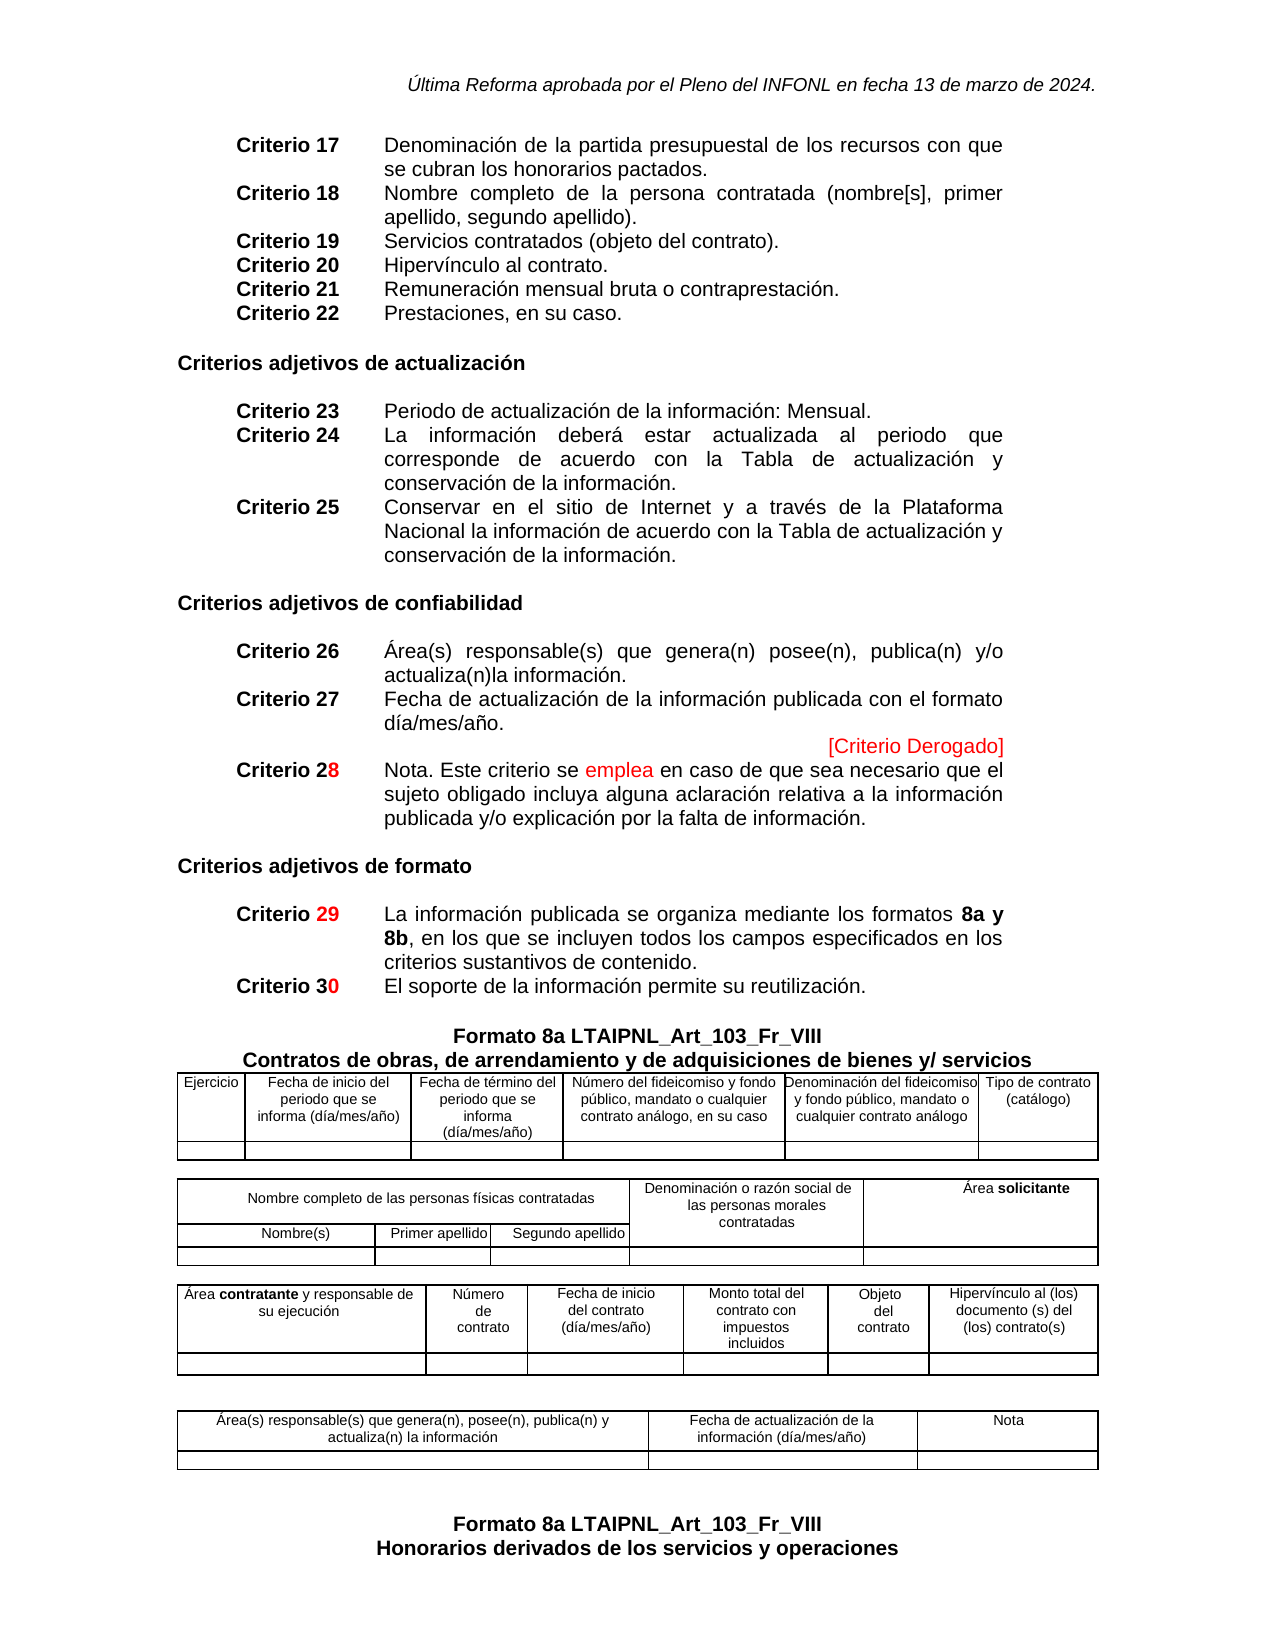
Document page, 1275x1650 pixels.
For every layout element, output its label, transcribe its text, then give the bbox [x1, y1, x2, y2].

table_cell [178, 1354, 425, 1374]
table_header Nota [918, 1412, 1097, 1450]
table_header Área contratante y responsable de su ejecución [178, 1286, 425, 1352]
text [Criterio Derogado] [236, 734, 1004, 758]
table_cell Nombre(s) [178, 1225, 374, 1246]
text Criterio 19 Servicios contratados (objeto del contrato). [236, 229, 1004, 253]
text Criterio 26 Área(s) responsable(s) que genera(n) posee(n), publica(n) y/o actualiza(n)la información. [236, 638, 1004, 686]
table_header Área(s) responsable(s) que genera(n), posee(n), publica(n) y actualiza(n) la información [178, 1412, 648, 1450]
text Criterios adjetivos de actualización [177, 351, 1004, 375]
table_cell [412, 1142, 562, 1159]
table_cell [178, 1452, 648, 1469]
text Criterio 30 El soporte de la información permite su reutilización. [236, 974, 1004, 998]
text Criterio 27 Fecha de actualización de la información publicada con el formato día/mes/año. [236, 686, 1004, 734]
table_header Denominación del fideicomiso y fondo público, mandato o cualquier contrato análogo [786, 1074, 978, 1141]
table_header Área solicitante [864, 1180, 1097, 1246]
text Criterio 29 La información publicada se organiza mediante los formatos 8a y 8b, en los que se incluyen todos los campos especificados en los criterios sustantivos de contenido. [236, 902, 1004, 974]
table_header Monto total del contrato con impuestos incluidos [684, 1286, 827, 1352]
text Honorarios derivados de los servicios y operaciones [177, 1536, 1098, 1560]
text Criterio 24 La información deberá estar actualizada al periodo que corresponde de acuerdo con la Tabla de actualización y conservación de la información. [236, 423, 1004, 495]
table_cell Primer apellido [376, 1225, 490, 1246]
text Formato 8a LTAIPNL_Art_103_Fr_VIII [177, 1024, 1098, 1048]
table_header Ejercicio [178, 1074, 244, 1141]
text Criterio 22 Prestaciones, en su caso. [236, 301, 1004, 324]
text Criterio 25 Conservar en el sitio de Internet y a través de la Plataforma Nacional la información de acuerdo con la Tabla de actualización y conservación de la información. [236, 495, 1004, 567]
text Formato 8a LTAIPNL_Art_103_Fr_VIII [177, 1512, 1098, 1536]
table_cell [786, 1142, 978, 1159]
table_header Fecha de inicio del periodo que se informa (día/mes/año) [246, 1074, 410, 1141]
table_header Nombre completo de las personas físicas contratadas [178, 1180, 629, 1223]
table_cell [979, 1142, 1097, 1159]
table_cell Segundo apellido [491, 1225, 629, 1246]
text Criterios adjetivos de formato [177, 854, 1004, 878]
table_cell [491, 1248, 629, 1264]
table_cell [864, 1248, 1097, 1264]
table_cell [630, 1248, 863, 1264]
table_cell [918, 1452, 1097, 1469]
text Criterios adjetivos de confiabilidad [177, 591, 1004, 614]
table_header Denominación o razón social de las personas morales contratadas [630, 1180, 863, 1246]
table_header Número de contrato [427, 1286, 527, 1352]
text Contratos de obras, de arrendamiento y de adquisiciones de bienes y/ servicios [177, 1048, 1098, 1072]
table_cell [528, 1354, 683, 1374]
text Criterio 18 Nombre completo de la persona contratada (nombre[s], primer apellido, segundo apellido). [236, 181, 1004, 229]
text Criterio 20 Hipervínculo al contrato. [236, 253, 1004, 277]
table_cell [178, 1248, 374, 1264]
table_header Objeto del contrato [829, 1286, 928, 1352]
table_header Fecha de término del periodo que se informa (día/mes/año) [412, 1074, 562, 1141]
table_cell [178, 1142, 244, 1159]
text Criterio 21 Remuneración mensual bruta o contraprestación. [236, 277, 1004, 301]
table_cell [684, 1354, 827, 1374]
text Criterio 23 Periodo de actualización de la información: Mensual. [236, 399, 1004, 423]
table_header Número del fideicomiso y fondo público, mandato o cualquier contrato análogo, en su caso [564, 1074, 784, 1141]
table_cell [649, 1452, 917, 1469]
table_cell [564, 1142, 784, 1159]
table_header Hipervínculo al (los) documento (s) del (los) contrato(s) [930, 1286, 1097, 1352]
table_cell [246, 1142, 410, 1159]
table_cell [376, 1248, 490, 1264]
text Criterio 17 Denominación de la partida presupuestal de los recursos con que se cubran los honorarios pactados. [236, 133, 1004, 181]
table_header Tipo de contrato (catálogo) [979, 1074, 1097, 1141]
table_header Fecha de actualización de la información (día/mes/año) [649, 1412, 917, 1450]
text Criterio 28 Nota. Este criterio se emplea en caso de que sea necesario que el sujeto obligado incluya alguna aclaración relativa a la información publicada y/o explicación por la falta de información. [236, 758, 1004, 830]
table_cell [930, 1354, 1097, 1374]
table_cell [427, 1354, 527, 1374]
table_cell [829, 1354, 928, 1374]
table_header Fecha de inicio del contrato (día/mes/año) [528, 1286, 683, 1352]
